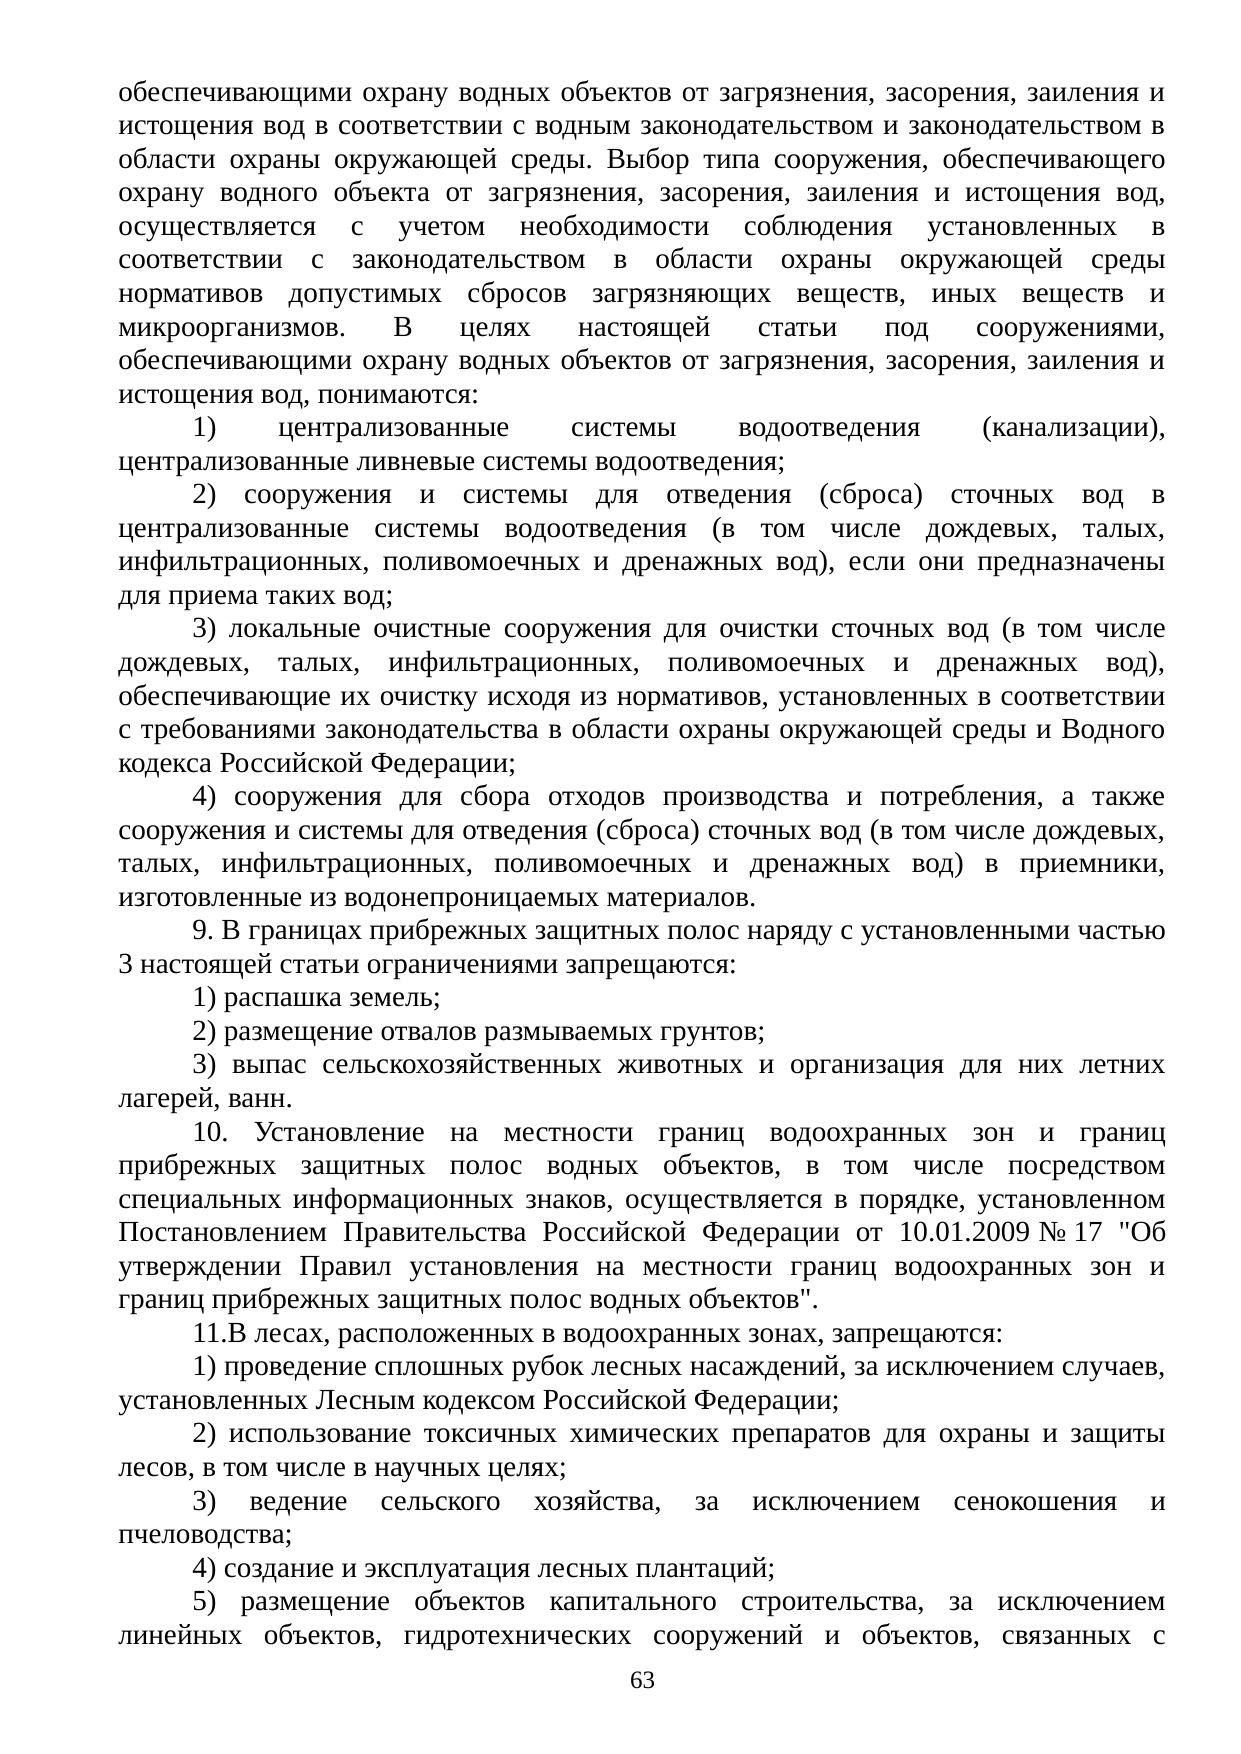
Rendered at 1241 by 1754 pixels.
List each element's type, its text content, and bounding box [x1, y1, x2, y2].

text 2) сооружения и системы для отведения (сброса) сточных вод в централизованные системы водоотведения (в том числе дождевых, талых, инфильтрационных, поливомоечных и дренажных вод), если они предназначены для приема таких вод; [118, 476, 1166, 611]
text 3) локальные очистные сооружения для очистки сточных вод (в том числе дождевых, талых, инфильтрационных, поливомоечных и дренажных вод), обеспечивающие их очистку исходя из нормативов, установленных в соответствии с требованиями законодательства в области охраны окружающей среды и Водного кодекса Российской Федерации; [118, 611, 1166, 778]
text 1) распашка земель; [118, 979, 1166, 1013]
text 1) проведение сплошных рубок лесных насаждений, за исключением случаев, установленных Лесным кодексом Российской Федерации; [118, 1348, 1166, 1416]
text 3) ведение сельского хозяйства, за исключением сенокошения и пчеловодства; [118, 1483, 1166, 1550]
text 2) использование токсичных химических препаратов для охраны и защиты лесов, в том числе в научных целях; [118, 1416, 1166, 1483]
text 4) создание и эксплуатация лесных плантаций; [118, 1550, 1166, 1583]
text 11.В лесах, расположенных в водоохранных зонах, запрещаются: [118, 1315, 1166, 1348]
text 2) размещение отвалов размываемых грунтов; [118, 1013, 1166, 1047]
text 9. В границах прибрежных защитных полос наряду с установленными частью 3 настоящей статьи ограничениями запрещаются: [118, 912, 1166, 979]
text обеспечивающими охрану водных объектов от загрязнения, засорения, заиления и истощения вод в соответствии с водным законодательством и законодательством в области охраны окружающей среды. Выбор типа сооружения, обеспечивающего охрану водного объекта от загрязнения, засорения, заиления и истощения вод, осуществляется с учетом необходимости соблюдения установленных в соответствии с законодательством в области охраны окружающей среды нормативов допустимых сбросов загрязняющих веществ, иных веществ и микроорганизмов. В целях настоящей статьи под сооружениями, обеспечивающими охрану водных объектов от загрязнения, засорения, заиления и истощения вод, понимаются: [118, 74, 1166, 409]
text 1) централизованные системы водоотведения (канализации), централизованные ливневые системы водоотведения; [118, 409, 1166, 476]
text 4) сооружения для сбора отходов производства и потребления, а также сооружения и системы для отведения (сброса) сточных вод (в том числе дождевых, талых, инфильтрационных, поливомоечных и дренажных вод) в приемники, изготовленные из водонепроницаемых материалов. [118, 778, 1166, 912]
text 3) выпас сельскохозяйственных животных и организация для них летних лагерей, ванн. [118, 1047, 1166, 1114]
text 5) размещение объектов капитального строительства, за исключением линейных объектов, гидротехнических сооружений и объектов, связанных с [118, 1583, 1166, 1650]
text 10. Установление на местности границ водоохранных зон и границ прибрежных защитных полос водных объектов, в том числе посредством специальных информационных знаков, осуществляется в порядке, установленном Постановлением Правительства Российской Федерации от 10.01.2009 № 17 "Об утверждении Правил установления на местности границ водоохранных зон и границ прибрежных защитных полос водных объектов". [118, 1114, 1166, 1315]
